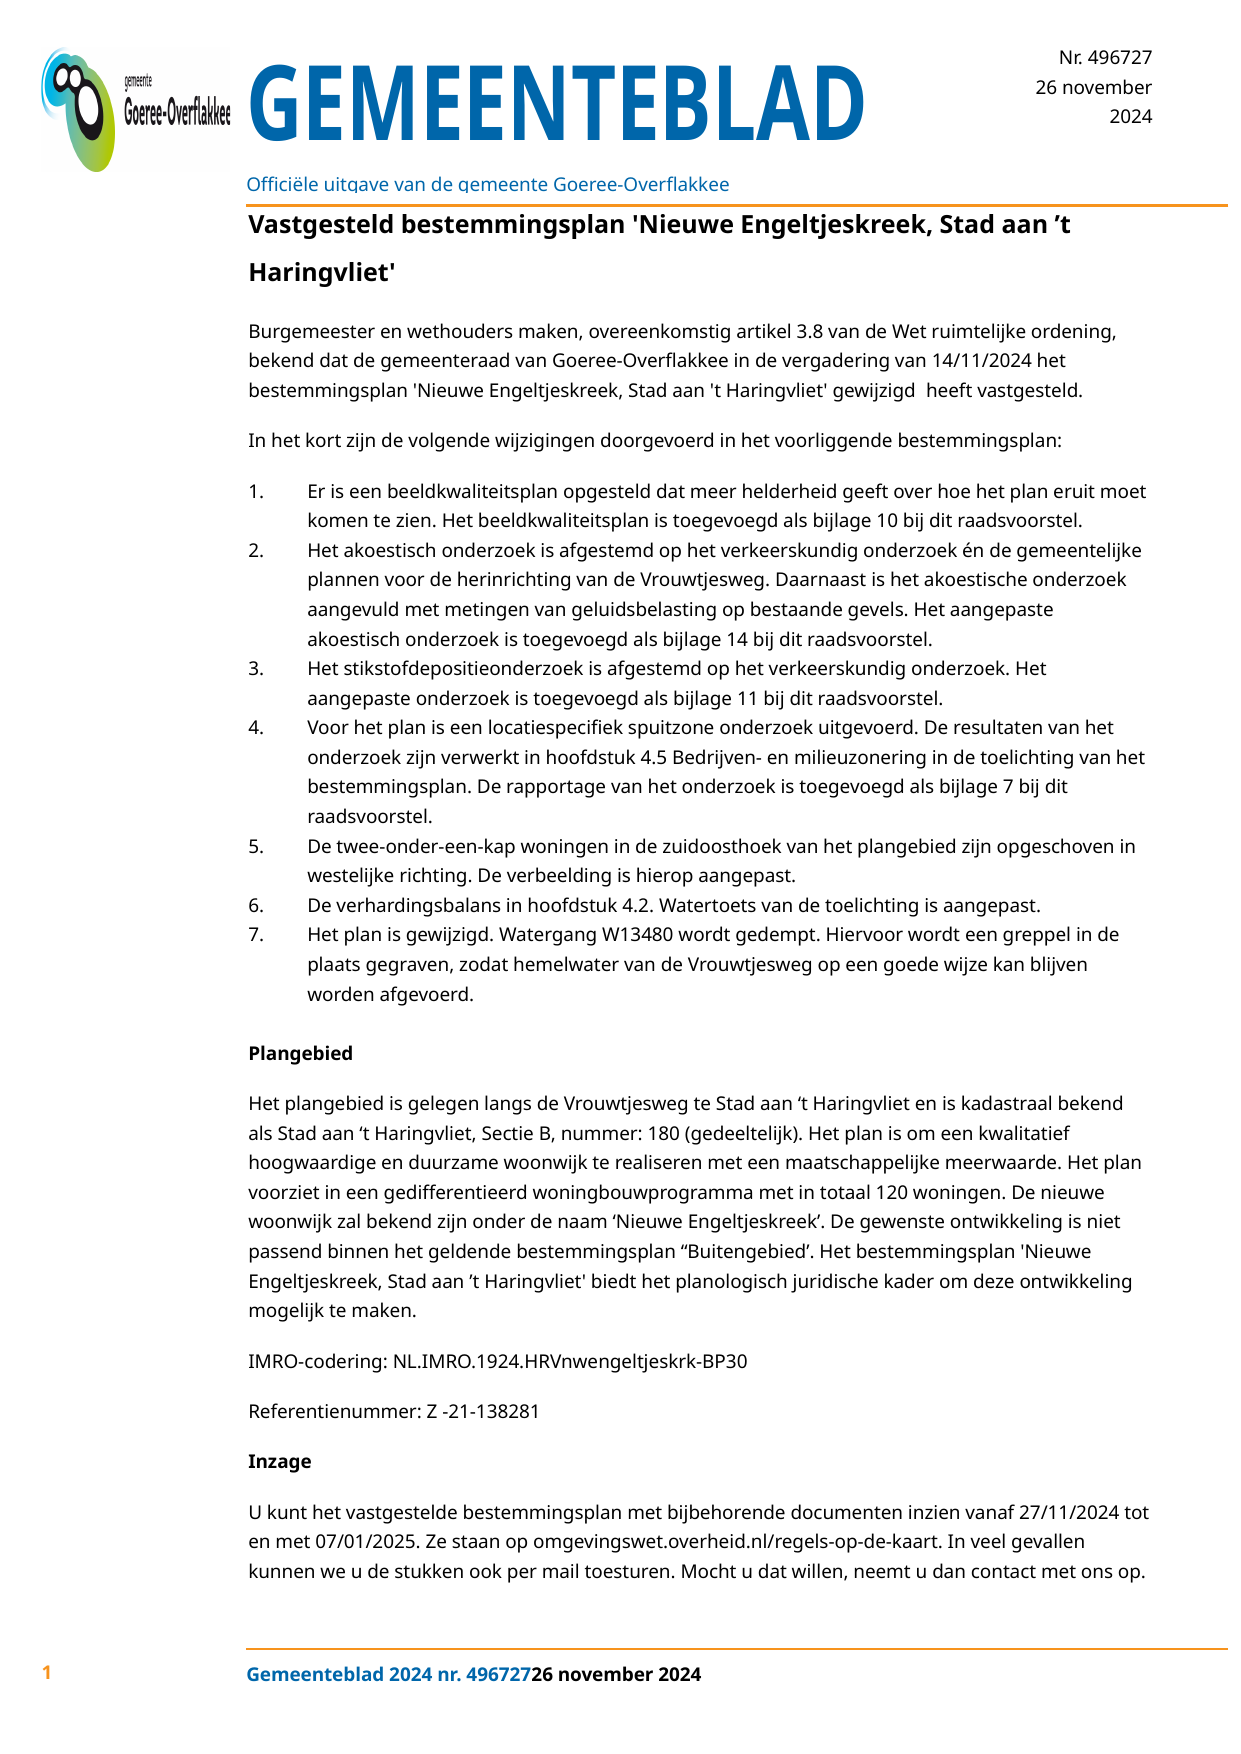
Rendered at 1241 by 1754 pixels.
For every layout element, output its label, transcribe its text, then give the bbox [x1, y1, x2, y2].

picture [41, 47, 231, 172]
text Het plangebied is gelegen langs de Vrouwtjesweg te Stad aan ‘t Haringvliet en is kadastraal bekend als Stad aan ‘t Haringvliet, Sectie B, nummer: 180 (gedeeltelijk). Het plan is om een kwalitatief hoogwaardige en duurzame woonwijk te realiseren met een maatschappelijke meerwaarde. Het plan voorziet in een gedifferentieerd woningbouwprogramma met in totaal 120 woningen. De nieuwe woonwijk zal bekend zijn onder de naam ‘Nieuwe Engeltjeskreek’. De gewenste ontwikkeling is niet passend binnen het geldende bestemmingsplan “Buitengebied’. Het bestemmingsplan 'Nieuwe Engeltjeskreek, Stad aan ’t Haringvliet' biedt het planologisch juridische kader om deze ontwikkeling mogelijk te maken. [248, 1090, 1152, 1323]
list Het akoestisch onderzoek is afgestemd op het verkeerskundig onderzoek én de gemeentelijke plannen voor de herinrichting van de Vrouwtjesweg. Daarnaast is het akoestische onderzoek aangevuld met metingen van geluidsbelasting op bestaande gevels. Het aangepaste akoestisch onderzoek is toegevoegd als bijlage 14 bij dit raadsvoorstel. [248, 537, 1152, 652]
text Vastgesteld bestemmingsplan 'Nieuwe Engeltjeskreek, Stad aan ’t Haringvliet' [248, 207, 1152, 288]
list De verhardingsbalans in hoofdstuk 4.2. Watertoets van de toelichting is aangepast. [248, 892, 1152, 918]
text IMRO-codering: NL.IMRO.1924.HRVnwengeltjeskrk-BP30 [248, 1348, 1152, 1374]
list Het stikstofdepositieonderzoek is afgestemd op het verkeerskundig onderzoek. Het aangepaste onderzoek is toegevoegd als bijlage 11 bij dit raadsvoorstel. [248, 655, 1152, 711]
text Burgemeester en wethouders maken, overeenkomstig artikel 3.8 van de Wet ruimtelijke ordening, bekend dat de gemeenteraad van Goeree-Overflakkee in de vergadering van 14/11/2024 het bestemmingsplan 'Nieuwe Engeltjeskreek, Stad aan 't Haringvliet' gewijzigd heeft vastgesteld. [248, 318, 1152, 403]
text Inzage [248, 1449, 1152, 1474]
list Het plan is gewijzigd. Watergang W13480 wordt gedempt. Hiervoor wordt een greppel in de plaats gegraven, zodat hemelwater van de Vrouwtjesweg op een goede wijze kan blijven worden afgevoerd. [248, 922, 1152, 1007]
text Plangebied [248, 1040, 1152, 1066]
list De twee-onder-een-kap woningen in de zuidoosthoek van het plangebied zijn opgeschoven in westelijke richting. De verbeelding is hierop aangepast. [248, 833, 1152, 888]
text U kunt het vastgestelde bestemmingsplan met bijbehorende documenten inzien vanaf 27/11/2024 tot en met 07/01/2025. Ze staan op omgevingswet.overheid.nl/regels-op-de-kaart. In veel gevallen kunnen we u de stukken ook per mail toesturen. Mocht u dat willen, neemt u dan contact met ons op. [248, 1499, 1152, 1584]
list Er is een beeldkwaliteitsplan opgesteld dat meer helderheid geeft over hoe het plan eruit moet komen te zien. Het beeldkwaliteitsplan is toegevoegd als bijlage 10 bij dit raadsvoorstel. [248, 478, 1152, 533]
text Referentienummer: Z -21-138281 [248, 1398, 1152, 1424]
text In het kort zijn de volgende wijzigingen doorgevoerd in het voorliggende bestemmingsplan: [248, 427, 1152, 453]
list Voor het plan is een locatiespecifiek spuitzone onderzoek uitgevoerd. De resultaten van het onderzoek zijn verwerkt in hoofdstuk 4.5 Bedrijven- en milieuzonering in de toelichting van het bestemmingsplan. De rapportage van het onderzoek is toegevoegd als bijlage 7 bij dit raadsvoorstel. [248, 714, 1152, 829]
